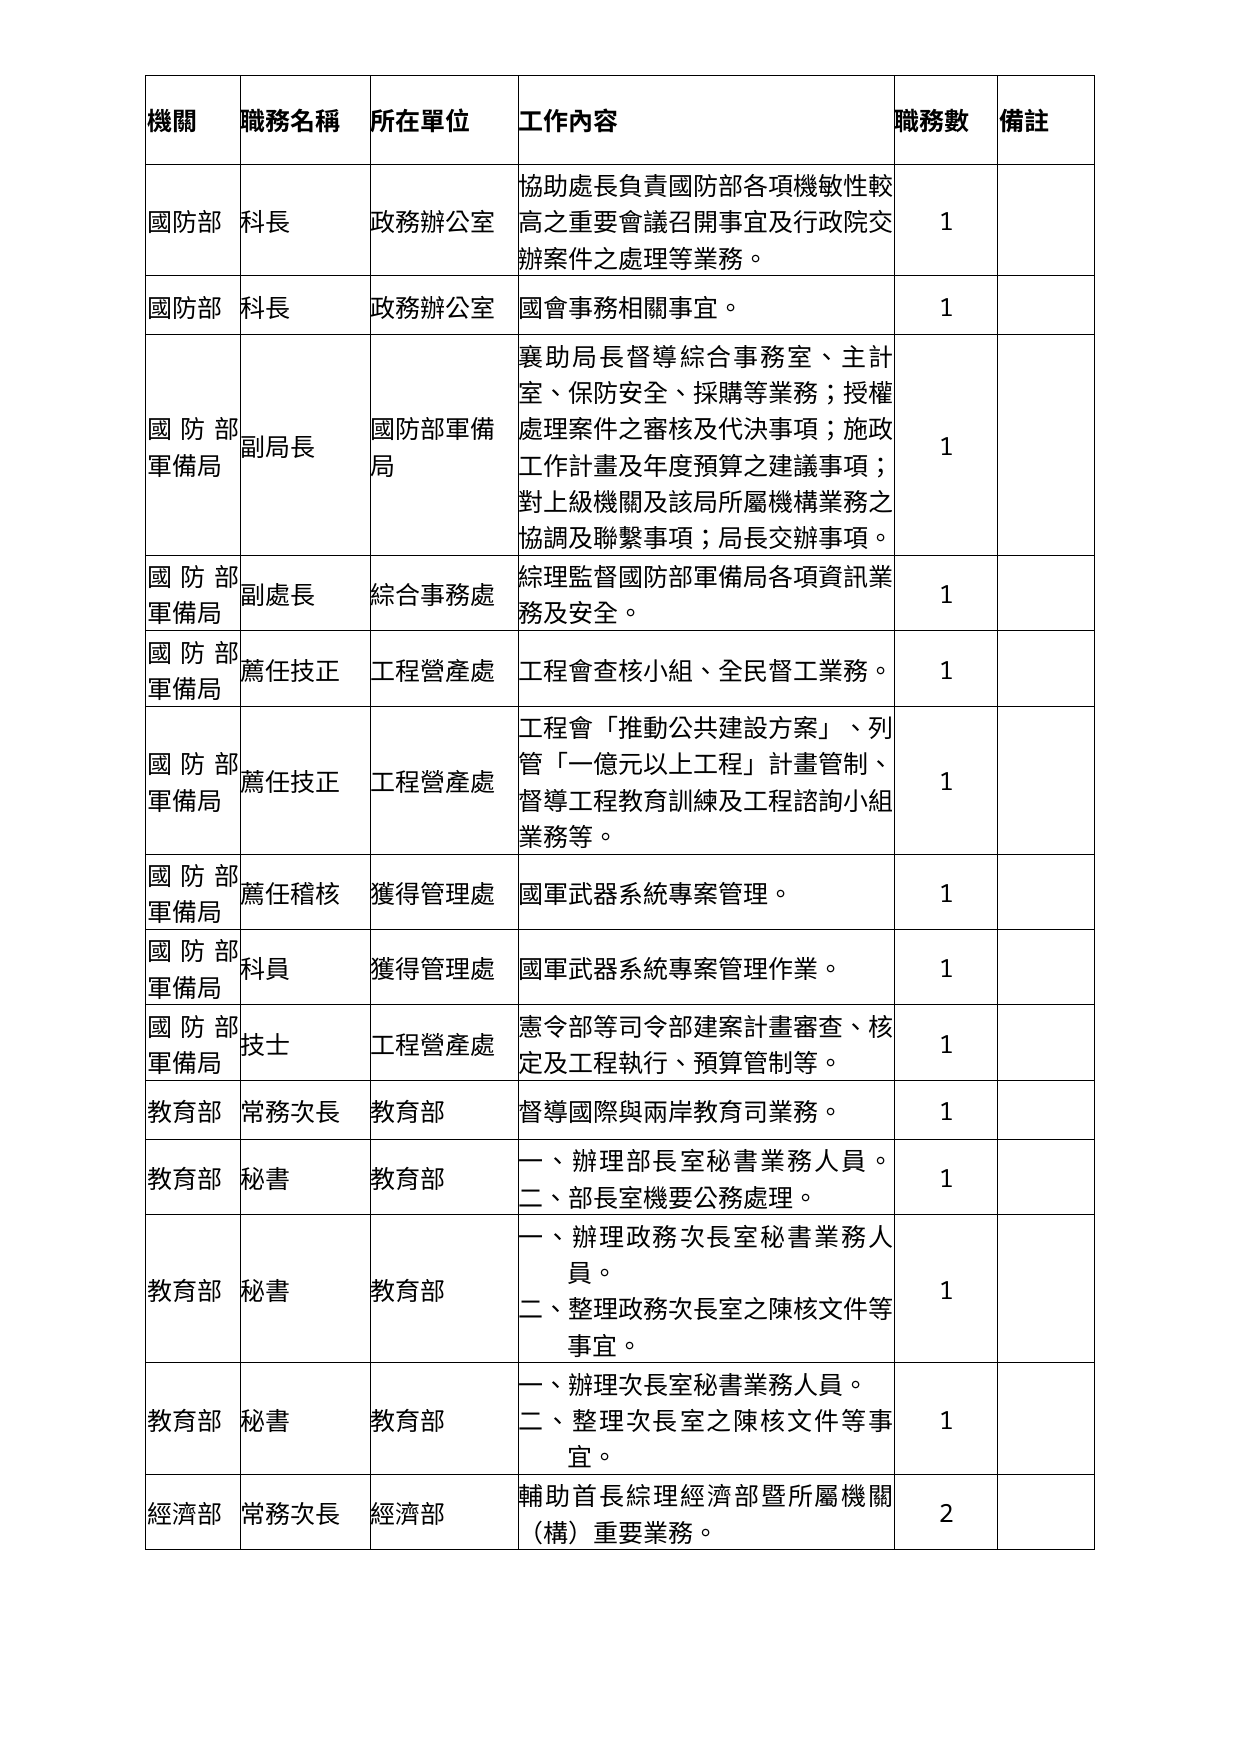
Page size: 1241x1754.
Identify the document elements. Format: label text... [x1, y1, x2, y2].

table_cell 襄助局長督導綜合事務室、主計室、保防安全、採購等業務；授權處理案件之審核及代決事項；施政工作計畫及年度預算之建議事項；對上級機關及該局所屬機構業務之協調及聯繫事項；局長交辦事項。 [519, 335, 894, 555]
table_cell 1 [895, 1363, 997, 1474]
table_cell 經濟部 [371, 1475, 518, 1549]
table_cell 1 [895, 556, 997, 630]
table_cell [998, 855, 1094, 929]
table_cell 輔助首長綜理經濟部暨所屬機關（構）重要業務。 [519, 1475, 894, 1549]
table_cell [998, 631, 1094, 706]
table_cell 秘書 [241, 1215, 370, 1362]
table_cell 國軍武器系統專案管理作業。 [519, 930, 894, 1004]
table_cell 1 [895, 276, 997, 334]
table_cell 國防部軍備局 [146, 707, 240, 853]
table_cell 政務辦公室 [371, 165, 518, 275]
table_cell 1 [895, 930, 997, 1004]
table_header 職務名稱 [241, 76, 370, 164]
table_cell 秘書 [241, 1363, 370, 1474]
table_cell 1 [895, 165, 997, 275]
table_cell 教育部 [371, 1081, 518, 1139]
table_cell 憲令部等司令部建案計畫審查、核定及工程執行、預算管制等。 [519, 1005, 894, 1080]
table_cell 獲得管理處 [371, 930, 518, 1004]
table_cell 工程會「推動公共建設方案」、列管「一億元以上工程」計畫管制、督導工程教育訓練及工程諮詢小組業務等。 [519, 707, 894, 853]
table_cell 1 [895, 855, 997, 929]
table_cell 國防部軍備局 [146, 1005, 240, 1080]
table_cell 國防部軍備局 [146, 631, 240, 706]
table_cell 薦任技正 [241, 631, 370, 706]
table_cell [998, 1475, 1094, 1549]
table_cell 1 [895, 1005, 997, 1080]
table_cell 1 [895, 631, 997, 706]
table_cell 教育部 [371, 1215, 518, 1362]
table_cell 副處長 [241, 556, 370, 630]
table_cell 秘書 [241, 1140, 370, 1214]
table_header 所在單位 [371, 76, 518, 164]
table_cell [998, 335, 1094, 555]
table_cell 國會事務相關事宜。 [519, 276, 894, 334]
table_cell 一、辦理政務次長室秘書業務人員。 二、整理政務次長室之陳核文件等事宜。 [519, 1215, 894, 1362]
table_cell [998, 930, 1094, 1004]
table_header 機關 [146, 76, 240, 164]
table_cell 國防部軍備局 [371, 335, 518, 555]
table_cell 工程會查核小組、全民督工業務。 [519, 631, 894, 706]
table_cell 督導國際與兩岸教育司業務。 [519, 1081, 894, 1139]
table_cell 科長 [241, 276, 370, 334]
table_cell 1 [895, 335, 997, 555]
table_cell [998, 707, 1094, 853]
table_cell 一、辦理次長室秘書業務人員。 二、整理次長室之陳核文件等事宜。 [519, 1363, 894, 1474]
table_cell 副局長 [241, 335, 370, 555]
table_cell 1 [895, 1215, 997, 1362]
table_cell [998, 1215, 1094, 1362]
table_cell 1 [895, 707, 997, 853]
table_cell 國防部軍備局 [146, 556, 240, 630]
table_cell [998, 1005, 1094, 1080]
table_cell 工程營產處 [371, 1005, 518, 1080]
table_cell 綜合事務處 [371, 556, 518, 630]
table_cell 協助處長負責國防部各項機敏性較高之重要會議召開事宜及行政院交辦案件之處理等業務。 [519, 165, 894, 275]
table_cell 1 [895, 1081, 997, 1139]
table_header 職務數 [895, 76, 997, 164]
table_cell 獲得管理處 [371, 855, 518, 929]
table_cell 科長 [241, 165, 370, 275]
table_cell 常務次長 [241, 1475, 370, 1549]
table_cell 教育部 [146, 1363, 240, 1474]
table_cell 薦任技正 [241, 707, 370, 853]
table_cell 工程營產處 [371, 707, 518, 853]
table_header 備註 [998, 76, 1094, 164]
table_cell 國防部 [146, 165, 240, 275]
table_cell 教育部 [371, 1363, 518, 1474]
table_cell 經濟部 [146, 1475, 240, 1549]
table_cell 教育部 [146, 1215, 240, 1362]
table_cell 技士 [241, 1005, 370, 1080]
table_cell 薦任稽核 [241, 855, 370, 929]
table_cell [998, 556, 1094, 630]
table_cell 工程營產處 [371, 631, 518, 706]
table_cell 國軍武器系統專案管理。 [519, 855, 894, 929]
table_cell 2 [895, 1475, 997, 1549]
table_cell [998, 1140, 1094, 1214]
table_cell 教育部 [146, 1081, 240, 1139]
table_cell 教育部 [146, 1140, 240, 1214]
table_cell [998, 276, 1094, 334]
table_cell 政務辦公室 [371, 276, 518, 334]
table_header 工作內容 [519, 76, 894, 164]
table_cell 國防部軍備局 [146, 855, 240, 929]
table_cell 教育部 [371, 1140, 518, 1214]
table_cell 1 [895, 1140, 997, 1214]
table_cell [998, 1363, 1094, 1474]
table_cell [998, 1081, 1094, 1139]
table_cell 國防部軍備局 [146, 335, 240, 555]
table_cell 綜理監督國防部軍備局各項資訊業務及安全。 [519, 556, 894, 630]
table_cell 科員 [241, 930, 370, 1004]
table_cell 常務次長 [241, 1081, 370, 1139]
table_cell 國防部軍備局 [146, 930, 240, 1004]
table_cell [998, 165, 1094, 275]
table_cell 一、辦理部長室秘書業務人員。 二、部長室機要公務處理。 [519, 1140, 894, 1214]
table_cell 國防部 [146, 276, 240, 334]
